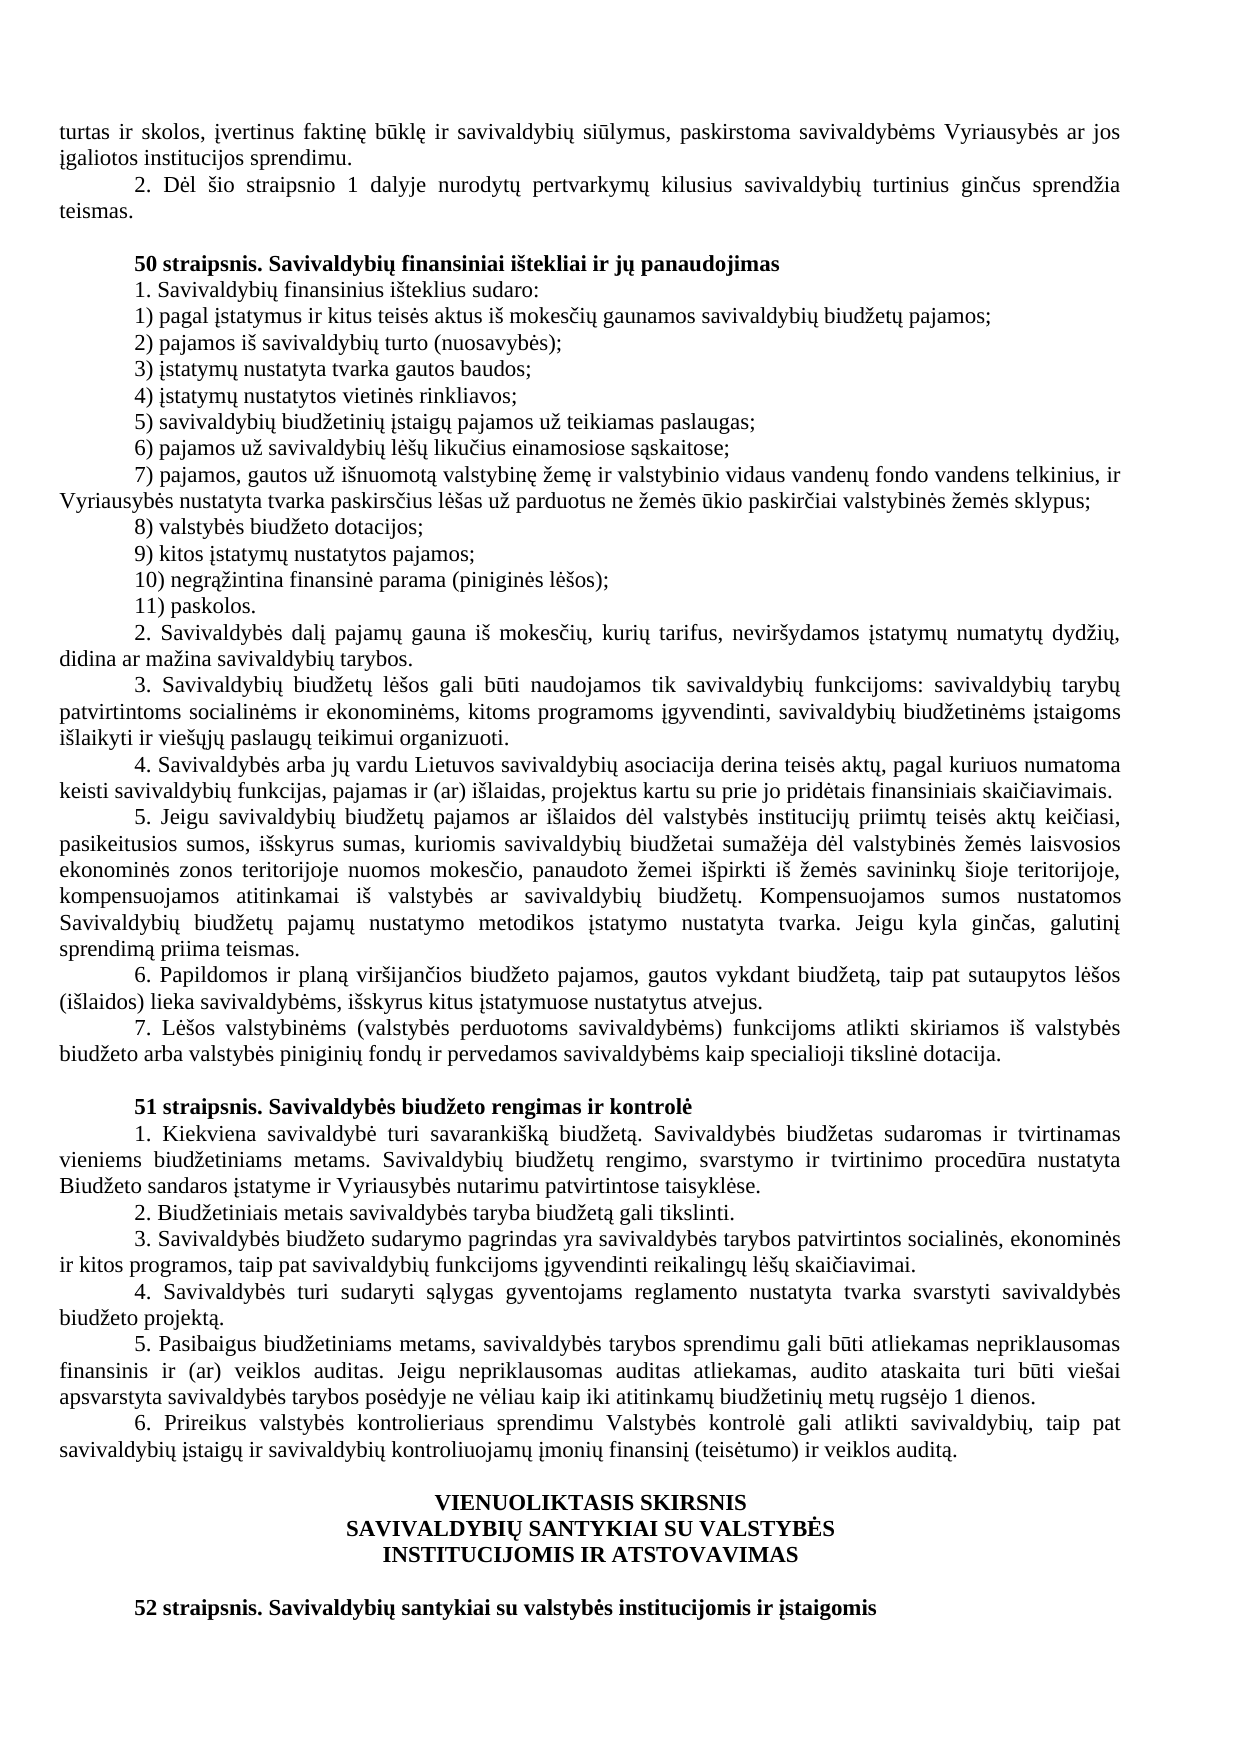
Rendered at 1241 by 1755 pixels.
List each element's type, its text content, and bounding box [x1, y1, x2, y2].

text 8) valstybės biudžeto dotacijos; [59, 513, 1122, 540]
text 4) įstatymų nustatytos vietinės rinkliavos; [59, 382, 1122, 408]
text VIENUOLIKTASIS SKIRSNIS [59, 1488, 1122, 1515]
text turtas ir skolos, įvertinus faktinę būklę ir savivaldybių siūlymus, paskirstoma savivaldybėms Vyriausybės ar jos įgaliotos institucijos sprendimu. [59, 118, 1122, 171]
text 2. Dėl šio straipsnio 1 dalyje nurodytų pertvarkymų kilusius savivaldybių turtinius ginčus sprendžia teismas. [59, 171, 1122, 223]
text 5) savivaldybių biudžetinių įstaigų pajamos už teikiamas paslaugas; [59, 408, 1122, 434]
subtitle SAVIVALDYBIŲ SANTYKIAI SU VALSTYBĖS [59, 1515, 1122, 1541]
text 2) pajamos iš savivaldybių turto (nuosavybės); [59, 329, 1122, 355]
text 3) įstatymų nustatyta tvarka gautos baudos; [59, 355, 1122, 382]
text 52 straipsnis. Savivaldybių santykiai su valstybės institucijomis ir įstaigomis [59, 1594, 1122, 1620]
text 6. Papildomos ir planą viršijančios biudžeto pajamos, gautos vykdant biudžetą, taip pat sutaupytos lėšos (išlaidos) lieka savivaldybėms, išskyrus kitus įstatymuose nustatytus atvejus. [59, 961, 1122, 1014]
text 50 straipsnis. Savivaldybių finansiniai ištekliai ir jų panaudojimas [59, 250, 1122, 276]
text 1) pagal įstatymus ir kitus teisės aktus iš mokesčių gaunamos savivaldybių biudžetų pajamos; [59, 303, 1122, 329]
text 4. Savivaldybės turi sudaryti sąlygas gyventojams reglamento nustatyta tvarka svarstyti savivaldybės biudžeto projektą. [59, 1278, 1122, 1330]
text 2. Savivaldybės dalį pajamų gauna iš mokesčių, kurių tarifus, neviršydamos įstatymų numatytų dydžių, didina ar mažina savivaldybių tarybos. [59, 619, 1122, 672]
subtitle INSTITUCIJOMIS IR ATSTOVAVIMAS [59, 1541, 1122, 1568]
text 1. Savivaldybių finansinius išteklius sudaro: [59, 276, 1122, 303]
text 2. Biudžetiniais metais savivaldybės taryba biudžetą gali tikslinti. [59, 1199, 1122, 1225]
text 6. Prireikus valstybės kontrolieriaus sprendimu Valstybės kontrolė gali atlikti savivaldybių, taip pat savivaldybių įstaigų ir savivaldybių kontroliuojamų įmonių finansinį (teisėtumo) ir veiklos auditą. [59, 1409, 1122, 1462]
text 51 straipsnis. Savivaldybės biudžeto rengimas ir kontrolė [59, 1093, 1122, 1119]
text 3. Savivaldybių biudžetų lėšos gali būti naudojamos tik savivaldybių funkcijoms: savivaldybių tarybų patvirtintoms socialinėms ir ekonominėms, kitoms programoms įgyvendinti, savivaldybių biudžetinėms įstaigoms išlaikyti ir viešųjų paslaugų teikimui organizuoti. [59, 672, 1122, 751]
text 5. Jeigu savivaldybių biudžetų pajamos ar išlaidos dėl valstybės institucijų priimtų teisės aktų keičiasi, pasikeitusios sumos, išskyrus sumas, kuriomis savivaldybių biudžetai sumažėja dėl valstybinės žemės laisvosios ekonominės zonos teritorijoje nuomos mokesčio, panaudoto žemei išpirkti iš žemės savininkų šioje teritorijoje, kompensuojamos atitinkamai iš valstybės ar savivaldybių biudžetų. Kompensuojamos sumos nustatomos Savivaldybių biudžetų pajamų nustatymo metodikos įstatymo nustatyta tvarka. Jeigu kyla ginčas, galutinį sprendimą priima teismas. [59, 803, 1122, 961]
text 5. Pasibaigus biudžetiniams metams, savivaldybės tarybos sprendimu gali būti atliekamas nepriklausomas finansinis ir (ar) veiklos auditas. Jeigu nepriklausomas auditas atliekamas, audito ataskaita turi būti viešai apsvarstyta savivaldybės tarybos posėdyje ne vėliau kaip iki atitinkamų biudžetinių metų rugsėjo 1 dienos. [59, 1330, 1122, 1409]
text 3. Savivaldybės biudžeto sudarymo pagrindas yra savivaldybės tarybos patvirtintos socialinės, ekonominės ir kitos programos, taip pat savivaldybių funkcijoms įgyvendinti reikalingų lėšų skaičiavimai. [59, 1225, 1122, 1278]
text 10) negrąžintina finansinė parama (piniginės lėšos); [59, 566, 1122, 592]
text 7) pajamos, gautos už išnuomotą valstybinę žemę ir valstybinio vidaus vandenų fondo vandens telkinius, ir Vyriausybės nustatyta tvarka paskirsčius lėšas už parduotus ne žemės ūkio paskirčiai valstybinės žemės sklypus; [59, 461, 1122, 513]
text 4. Savivaldybės arba jų vardu Lietuvos savivaldybių asociacija derina teisės aktų, pagal kuriuos numatoma keisti savivaldybių funkcijas, pajamas ir (ar) išlaidas, projektus kartu su prie jo pridėtais finansiniais skaičiavimais. [59, 751, 1122, 803]
text 9) kitos įstatymų nustatytos pajamos; [59, 540, 1122, 566]
text 1. Kiekviena savivaldybė turi savarankišką biudžetą. Savivaldybės biudžetas sudaromas ir tvirtinamas vieniems biudžetiniams metams. Savivaldybių biudžetų rengimo, svarstymo ir tvirtinimo procedūra nustatyta Biudžeto sandaros įstatyme ir Vyriausybės nutarimu patvirtintose taisyklėse. [59, 1119, 1122, 1199]
text 7. Lėšos valstybinėms (valstybės perduotoms savivaldybėms) funkcijoms atlikti skiriamos iš valstybės biudžeto arba valstybės piniginių fondų ir pervedamos savivaldybėms kaip specialioji tikslinė dotacija. [59, 1014, 1122, 1067]
text 6) pajamos už savivaldybių lėšų likučius einamosiose sąskaitose; [59, 434, 1122, 461]
text 11) paskolos. [59, 592, 1122, 619]
